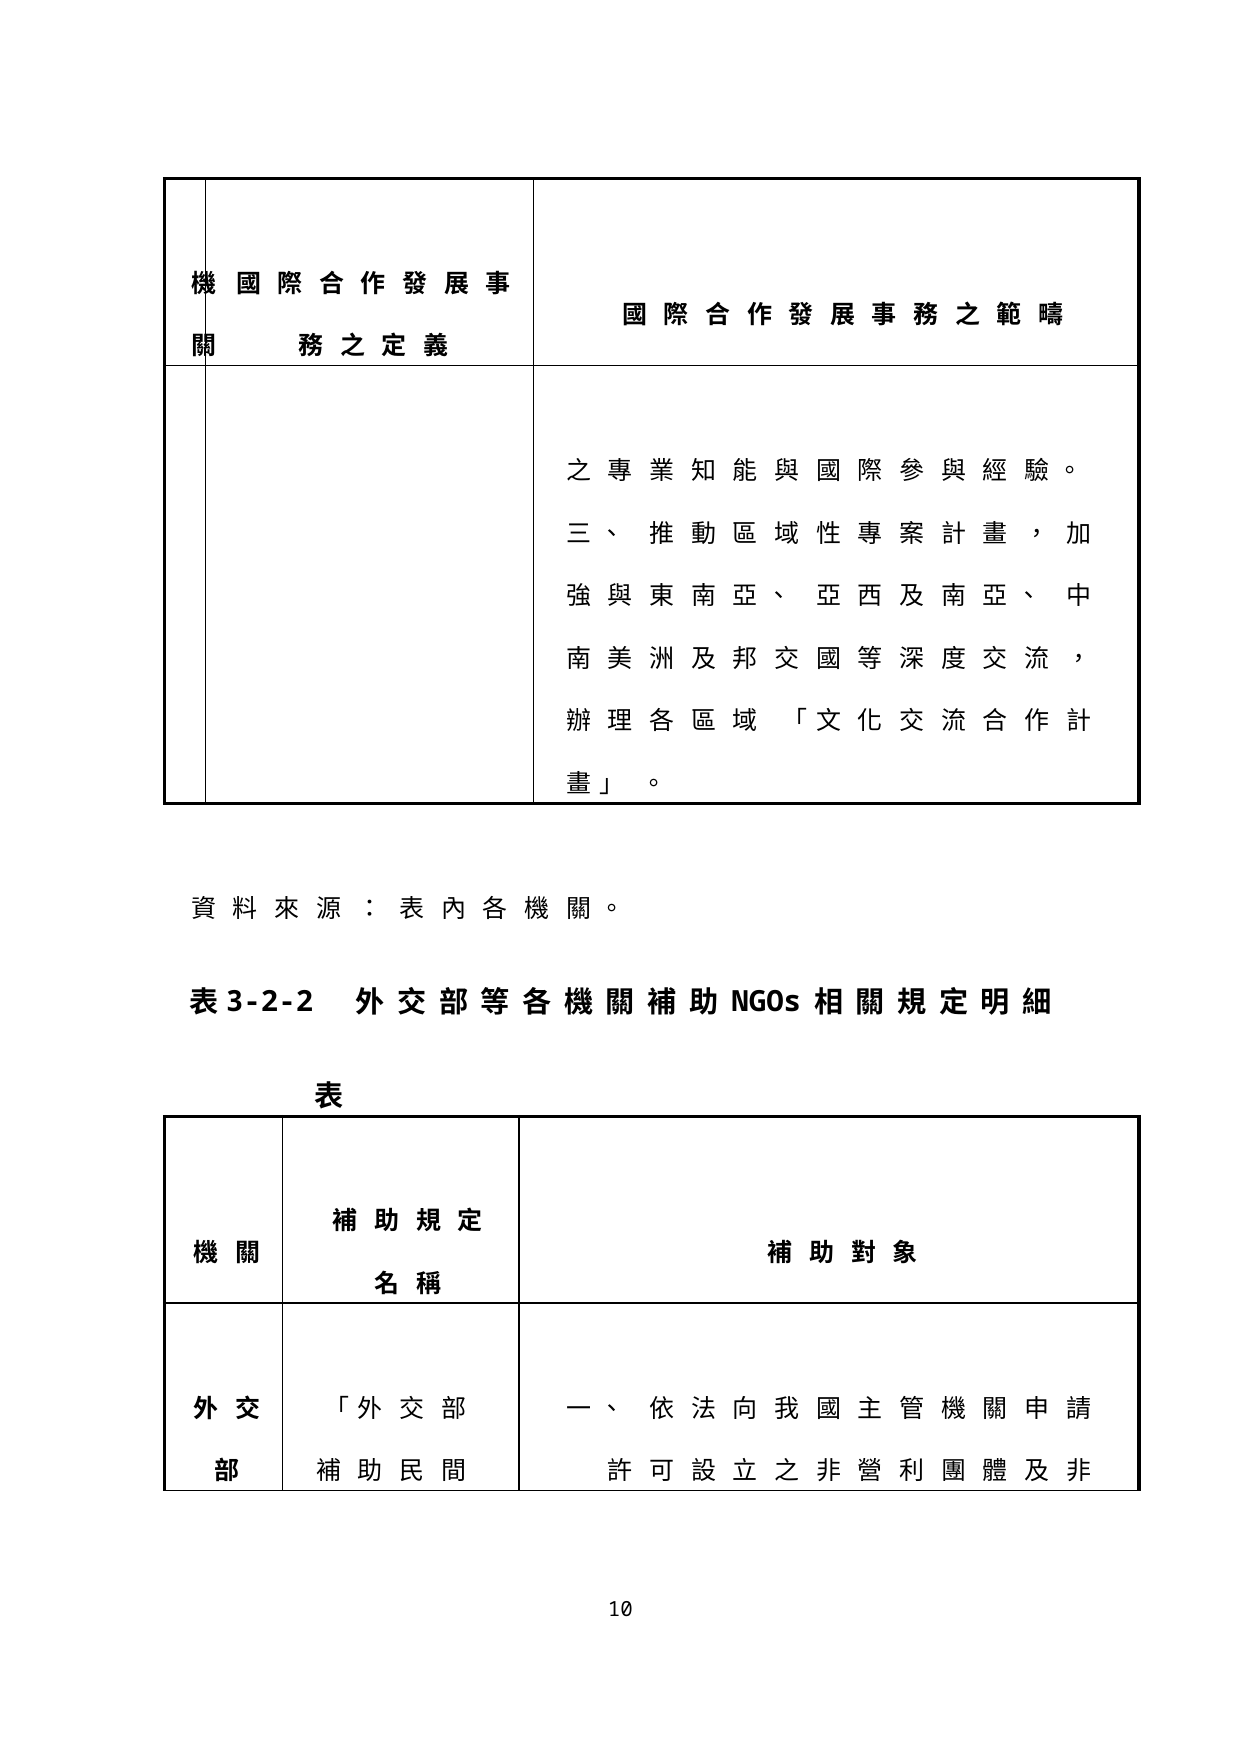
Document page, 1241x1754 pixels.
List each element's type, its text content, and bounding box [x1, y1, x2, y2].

table_header 補助規定名稱 [283, 1118, 518, 1302]
table_header 補助對象 [520, 1118, 1137, 1302]
table_cell 之專業知能與國際參與經驗。 三、推動區域性專案計畫，加強與東南亞、亞西及南亞、中南美洲及邦交國等深度交流，辦理各區域「文化交流合作計畫」。 [534, 366, 1137, 802]
table_header 機關 [166, 180, 205, 365]
text 表3-2-2 外交部等各機關補助NGOs相關規定明細表 [153, 927, 1058, 1115]
table_cell 文化部 [166, 366, 205, 802]
table_cell 外交部 [166, 1304, 282, 1490]
table_header 國際合作發展事務之範疇 [534, 180, 1137, 365]
table_header 國際合作發展事務之定義 [206, 180, 533, 365]
text 資料來源：表內各機關。 [153, 865, 1058, 927]
table_cell 「外交部補助民間 [283, 1304, 518, 1490]
table_cell 一、依法向我國主管機關申請許可設立之非營利團體及非 [520, 1304, 1137, 1490]
table_cell 以臺灣文化軟實力為媒介，推動文化交流、人才交流、產業布局等國際業務，深化拓展與其他國家政府、民間組織與人民的多面向互動溝通，達致落實文化外交信念、彰顯臺灣文化主體性，以及推廣臺灣藝文國家隊至國際發聲為目標。 [206, 366, 533, 802]
table_header 機關 [166, 1118, 282, 1302]
